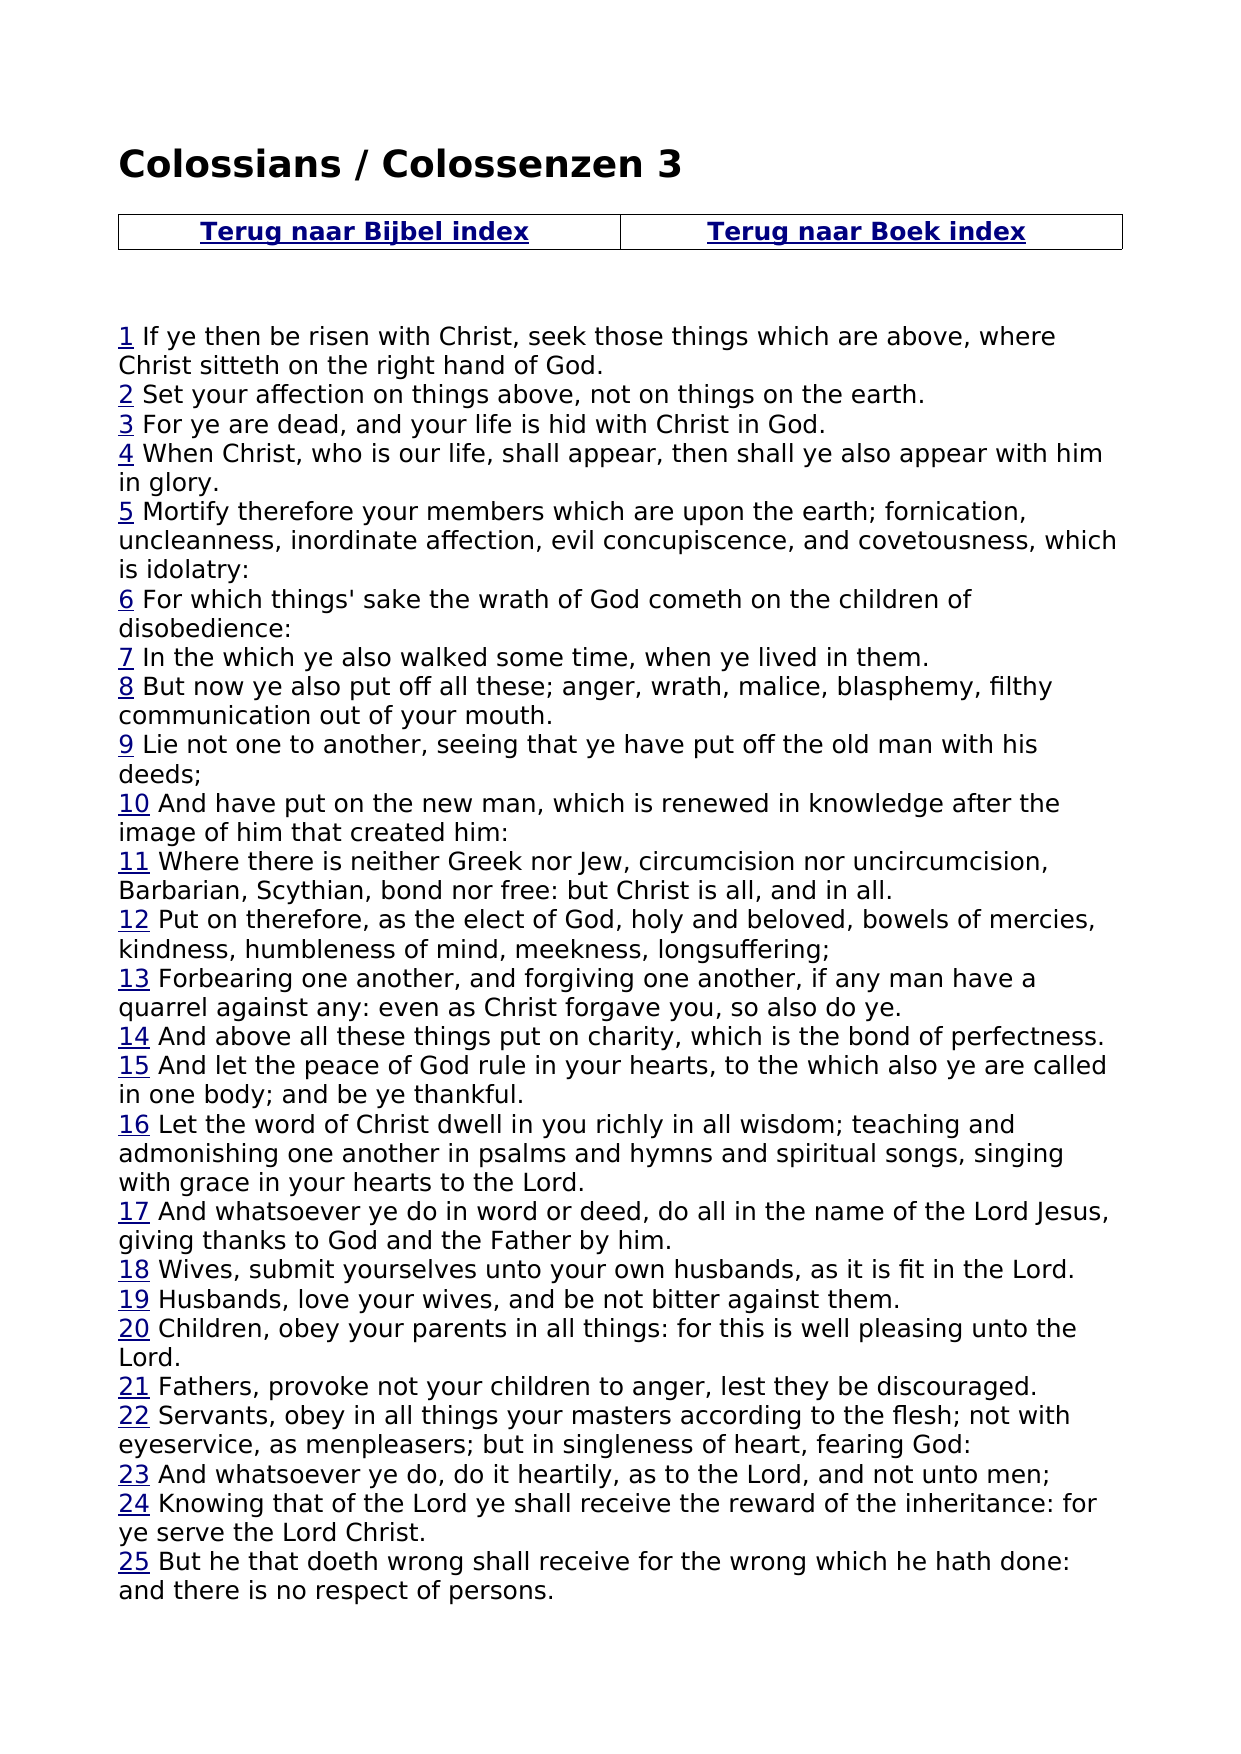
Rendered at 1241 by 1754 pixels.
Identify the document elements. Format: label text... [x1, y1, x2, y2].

text 1 If ye then be risen with Christ, seek those things which are above, where Christ sitteth on the right hand of God. 2 Set your affection on things above, not on things on the earth. 3 For ye are dead, and your life is hid with Christ in God. 4 When Christ, who is our life, shall appear, then shall ye also appear with him in glory. 5 Mortify therefore your members which are upon the earth; fornication, uncleanness, inordinate affection, evil concupiscence, and covetousness, which is idolatry: 6 For which things' sake the wrath of God cometh on the children of disobedience: 7 In the which ye also walked some time, when ye lived in them. 8 But now ye also put off all these; anger, wrath, malice, blasphemy, filthy communication out of your mouth. 9 Lie not one to another, seeing that ye have put off the old man with his deeds; 10 And have put on the new man, which is renewed in knowledge after the image of him that created him: 11 Where there is neither Greek nor Jew, circumcision nor uncircumcision, Barbarian, Scythian, bond nor free: but Christ is all, and in all. 12 Put on therefore, as the elect of God, holy and beloved, bowels of mercies, kindness, humbleness of mind, meekness, longsuffering; 13 Forbearing one another, and forgiving one another, if any man have a quarrel against any: even as Christ forgave you, so also do ye. 14 And above all these things put on charity, which is the bond of perfectness. 15 And let the peace of God rule in your hearts, to the which also ye are called in one body; and be ye thankful. 16 Let the word of Christ dwell in you richly in all wisdom; teaching and admonishing one another in psalms and hymns and spiritual songs, singing with grace in your hearts to the Lord. 17 And whatsoever ye do in word or deed, do all in the name of the Lord Jesus, giving thanks to God and the Father by him. 18 Wives, submit yourselves unto your own husbands, as it is fit in the Lord. 19 Husbands, love your wives, and be not bitter against them. 20 Children, obey your parents in all things: for this is well pleasing unto the Lord. 21 Fathers, provoke not your children to anger, lest they be discouraged. 22 Servants, obey in all things your masters according to the flesh; not with eyeservice, as menpleasers; but in singleness of heart, fearing God: 23 And whatsoever ye do, do it heartily, as to the Lord, and not unto men; 24 Knowing that of the Lord ye shall receive the reward of the inheritance: for ye serve the Lord Christ. 25 But he that doeth wrong shall receive for the wrong which he hath done: and there is no respect of persons. [118, 264, 1122, 1606]
table_header Terug naar Boek index [621, 215, 1122, 249]
subtitle Colossians / Colossenzen 3 [118, 143, 1122, 187]
table_header Terug naar Bijbel index [119, 215, 620, 249]
